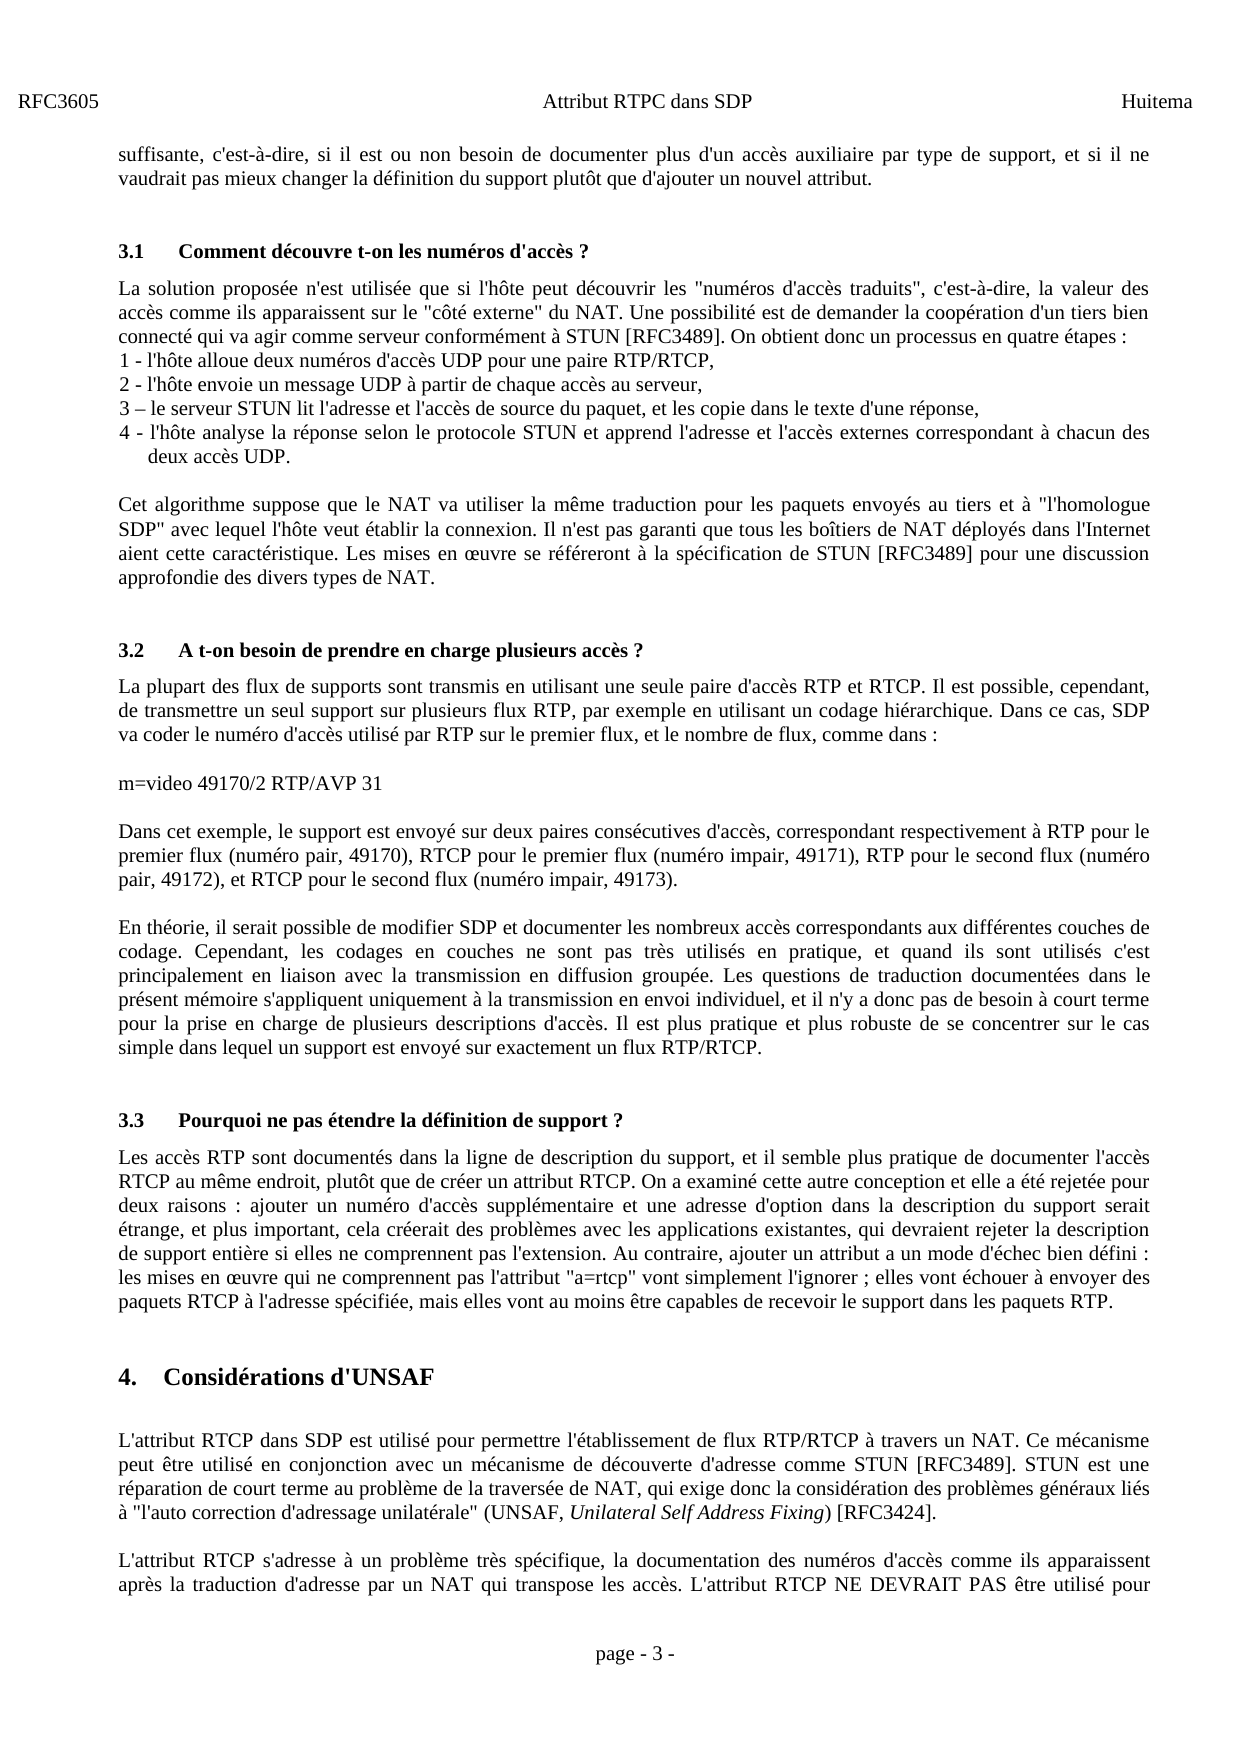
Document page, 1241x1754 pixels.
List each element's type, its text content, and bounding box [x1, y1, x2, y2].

text En théorie, il serait possible de modifier SDP et documenter les nombreux accès correspondants aux différentes couches de codage. Cependant, les codages en couches ne sont pas très utilisés en pratique, et quand ils sont utilisés c'est principalement en liaison avec la transmission en diffusion groupée. Les questions de traduction documentées dans le présent mémoire s'appliquent uniquement à la transmission en envoi individuel, et il n'y a donc pas de besoin à court terme pour la prise en charge de plusieurs descriptions d'accès. Il est plus pratique et plus robuste de se concentrer sur le cas simple dans lequel un support est envoyé sur exactement un flux RTP/RTCP. [118, 915, 1152, 1059]
text La solution proposée n'est utilisée que si l'hôte peut découvrir les "numéros d'accès traduits", c'est-à-dire, la valeur des accès comme ils apparaissent sur le "côté externe" du NAT. Une possibilité est de demander la coopération d'un tiers bien connecté qui va agir comme serveur conformément à STUN [RFC3489]. On obtient donc un processus en quatre étapes : [118, 276, 1152, 348]
subtitle 3.2 A t-on besoin de prendre en charge plusieurs accès ? [118, 638, 1152, 662]
text Les accès RTP sont documentés dans la ligne de description du support, et il semble plus pratique de documenter l'accès RTCP au même endroit, plutôt que de créer un attribut RTCP. On a examiné cette autre conception et elle a été rejetée pour deux raisons : ajouter un numéro d'accès supplémentaire et une adresse d'option dans la description du support serait étrange, et plus important, cela créerait des problèmes avec les applications existantes, qui devraient rejeter la description de support entière si elles ne comprennent pas l'extension. Au contraire, ajouter un attribut a un mode d'échec bien défini : les mises en œuvre qui ne comprennent pas l'attribut "a=rtcp" vont simplement l'ignorer ; elles vont échouer à envoyer des paquets RTCP à l'adresse spécifiée, mais elles vont au moins être capables de recevoir le support dans les paquets RTP. [118, 1145, 1152, 1313]
text 4 - l'hôte analyse la réponse selon le protocole STUN et apprend l'adresse et l'accès externes correspondant à chacun des deux accès UDP. [119, 420, 1152, 468]
text m=video 49170/2 RTP/AVP 31 [118, 771, 1152, 794]
subtitle 3.3 Pourquoi ne pas étendre la définition de support ? [118, 1108, 1152, 1132]
text La plupart des flux de supports sont transmis en utilisant une seule paire d'accès RTP et RTCP. Il est possible, cependant, de transmettre un seul support sur plusieurs flux RTP, par exemple en utilisant un codage hiérarchique. Dans ce cas, SDP va coder le numéro d'accès utilisé par RTP sur le premier flux, et le nombre de flux, comme dans : [118, 674, 1152, 746]
subtitle 3.1 Comment découvre t-on les numéros d'accès ? [118, 239, 1152, 263]
text 2 - l'hôte envoie un message UDP à partir de chaque accès au serveur, [119, 372, 1152, 396]
text 1 - l'hôte alloue deux numéros d'accès UDP pour une paire RTP/RTCP, [119, 348, 1152, 372]
text suffisante, c'est-à-dire, si il est ou non besoin de documenter plus d'un accès auxiliaire par type de support, et si il ne vaudrait pas mieux changer la définition du support plutôt que d'ajouter un nouvel attribut. [118, 142, 1152, 190]
text Cet algorithme suppose que le NAT va utiliser la même traduction pour les paquets envoyés au tiers et à "l'homologue SDP" avec lequel l'hôte veut établir la connexion. Il n'est pas garanti que tous les boîtiers de NAT déployés dans l'Internet aient cette caractéristique. Les mises en œuvre se référeront à la spécification de STUN [RFC3489] pour une discussion approfondie des divers types de NAT. [118, 492, 1152, 589]
text L'attribut RTCP dans SDP est utilisé pour permettre l'établissement de flux RTP/RTCP à travers un NAT. Ce mécanisme peut être utilisé en conjonction avec un mécanisme de découverte d'adresse comme STUN [RFC3489]. STUN est une réparation de court terme au problème de la traversée de NAT, qui exige donc la considération des problèmes généraux liés à "l'auto correction d'adressage unilatérale" (UNSAF, Unilateral Self Address Fixing) [RFC3424]. [118, 1428, 1152, 1524]
text L'attribut RTCP s'adresse à un problème très spécifique, la documentation des numéros d'accès comme ils apparaissent après la traduction d'adresse par un NAT qui transpose les accès. L'attribut RTCP NE DEVRAIT PAS être utilisé pour [118, 1548, 1152, 1596]
text Dans cet exemple, le support est envoyé sur deux paires consécutives d'accès, correspondant respectivement à RTP pour le premier flux (numéro pair, 49170), RTCP pour le premier flux (numéro impair, 49171), RTP pour le second flux (numéro pair, 49172), et RTCP pour le second flux (numéro impair, 49173). [118, 819, 1152, 891]
subtitle 4. Considérations d'UNSAF [118, 1362, 1152, 1391]
text 3 – le serveur STUN lit l'adresse et l'accès de source du paquet, et les copie dans le texte d'une réponse, [119, 396, 1152, 420]
